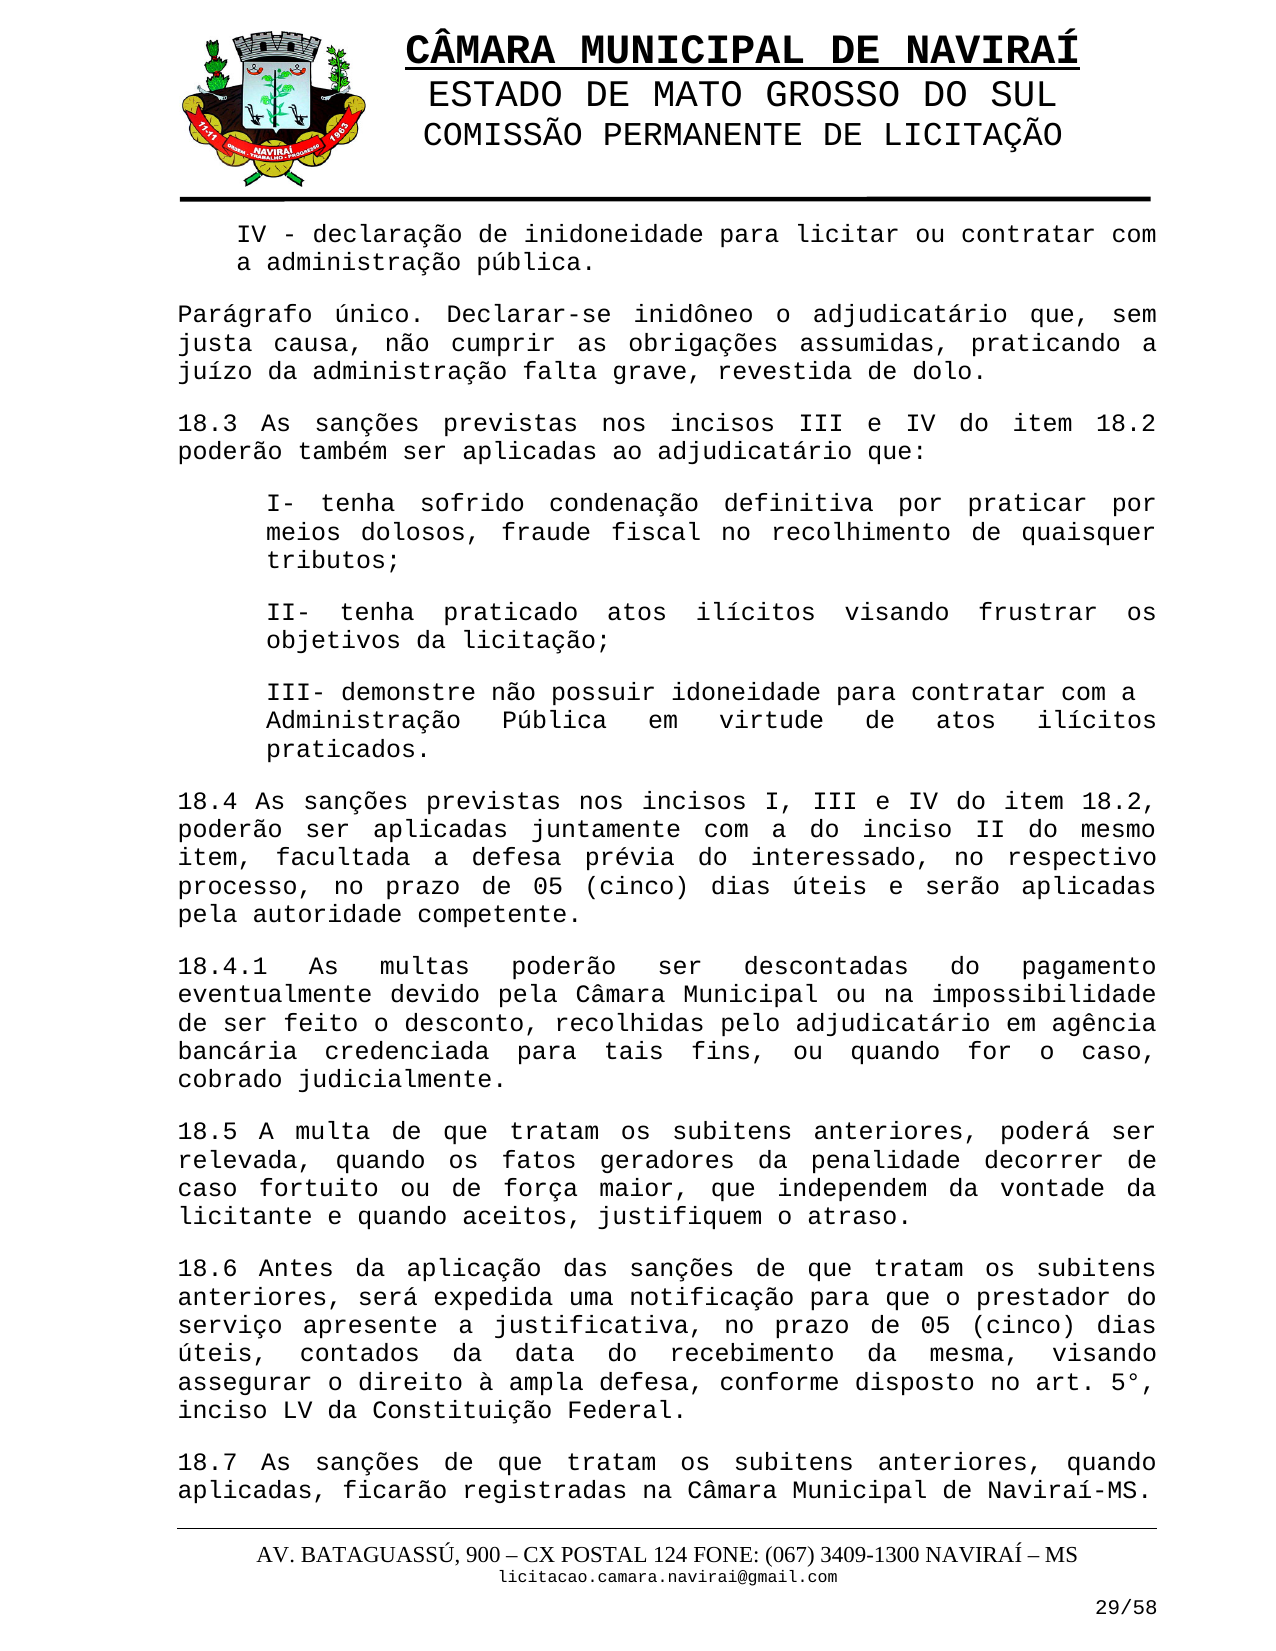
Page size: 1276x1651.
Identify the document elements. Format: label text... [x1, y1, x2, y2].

text 18.5 A multa de que tratam os subitens anteriores, poderá ser relevada, quando os fatos geradores da penalidade decorrer de caso fortuito ou de força maior, que independem da vontade da licitante e quando aceitos, justifiquem o atraso. [177, 1119, 1157, 1232]
text Administração Pública em virtude de atos ilícitos praticados. [266, 708, 1157, 765]
text 18.3 As sanções previstas nos incisos III e IV do item 18.2 poderão também ser aplicadas ao adjudicatário que: [177, 410, 1157, 467]
text IV - declaração de inidoneidade para licitar ou contratar com a administração pública. [236, 221, 1157, 278]
text I- tenha sofrido condenação definitiva por praticar por meios dolosos, fraude fiscal no recolhimento de quaisquer tributos; [266, 491, 1157, 576]
text Parágrafo único. Declarar-se inidôneo o adjudicatário que, sem justa causa, não cumprir as obrigações assumidas, praticando a juízo da administração falta grave, revestida de dolo. [177, 302, 1157, 387]
text 18.7 As sanções de que tratam os subitens anteriores, quando aplicadas, ficarão registradas na Câmara Municipal de Naviraí-MS. [177, 1449, 1157, 1506]
text II- tenha praticado atos ilícitos visando frustrar os objetivos da licitação; [266, 599, 1157, 656]
text III- demonstre não possuir idoneidade para contratar com a [266, 680, 1157, 708]
text 18.6 Antes da aplicação das sanções de que tratam os subitens anteriores, será expedida uma notificação para que o prestador do serviço apresente a justificativa, no prazo de 05 (cinco) dias úteis, contados da data do recebimento da mesma, visando assegurar o direito à ampla defesa, conforme disposto no art. 5°, inciso LV da Constituição Federal. [177, 1256, 1157, 1426]
text 18.4 As sanções previstas nos incisos I, III e IV do item 18.2, poderão ser aplicadas juntamente com a do inciso II do mesmo item, facultada a defesa prévia do interessado, no respectivo processo, no prazo de 05 (cinco) dias úteis e serão aplicadas pela autoridade competente. [177, 788, 1157, 930]
text 18.4.1 As multas poderão ser descontadas do pagamento eventualmente devido pela Câmara Municipal ou na impossibilidade de ser feito o desconto, recolhidas pelo adjudicatário em agência bancária credenciada para tais fins, ou quando for o caso, cobrado judicialmente. [177, 954, 1157, 1095]
